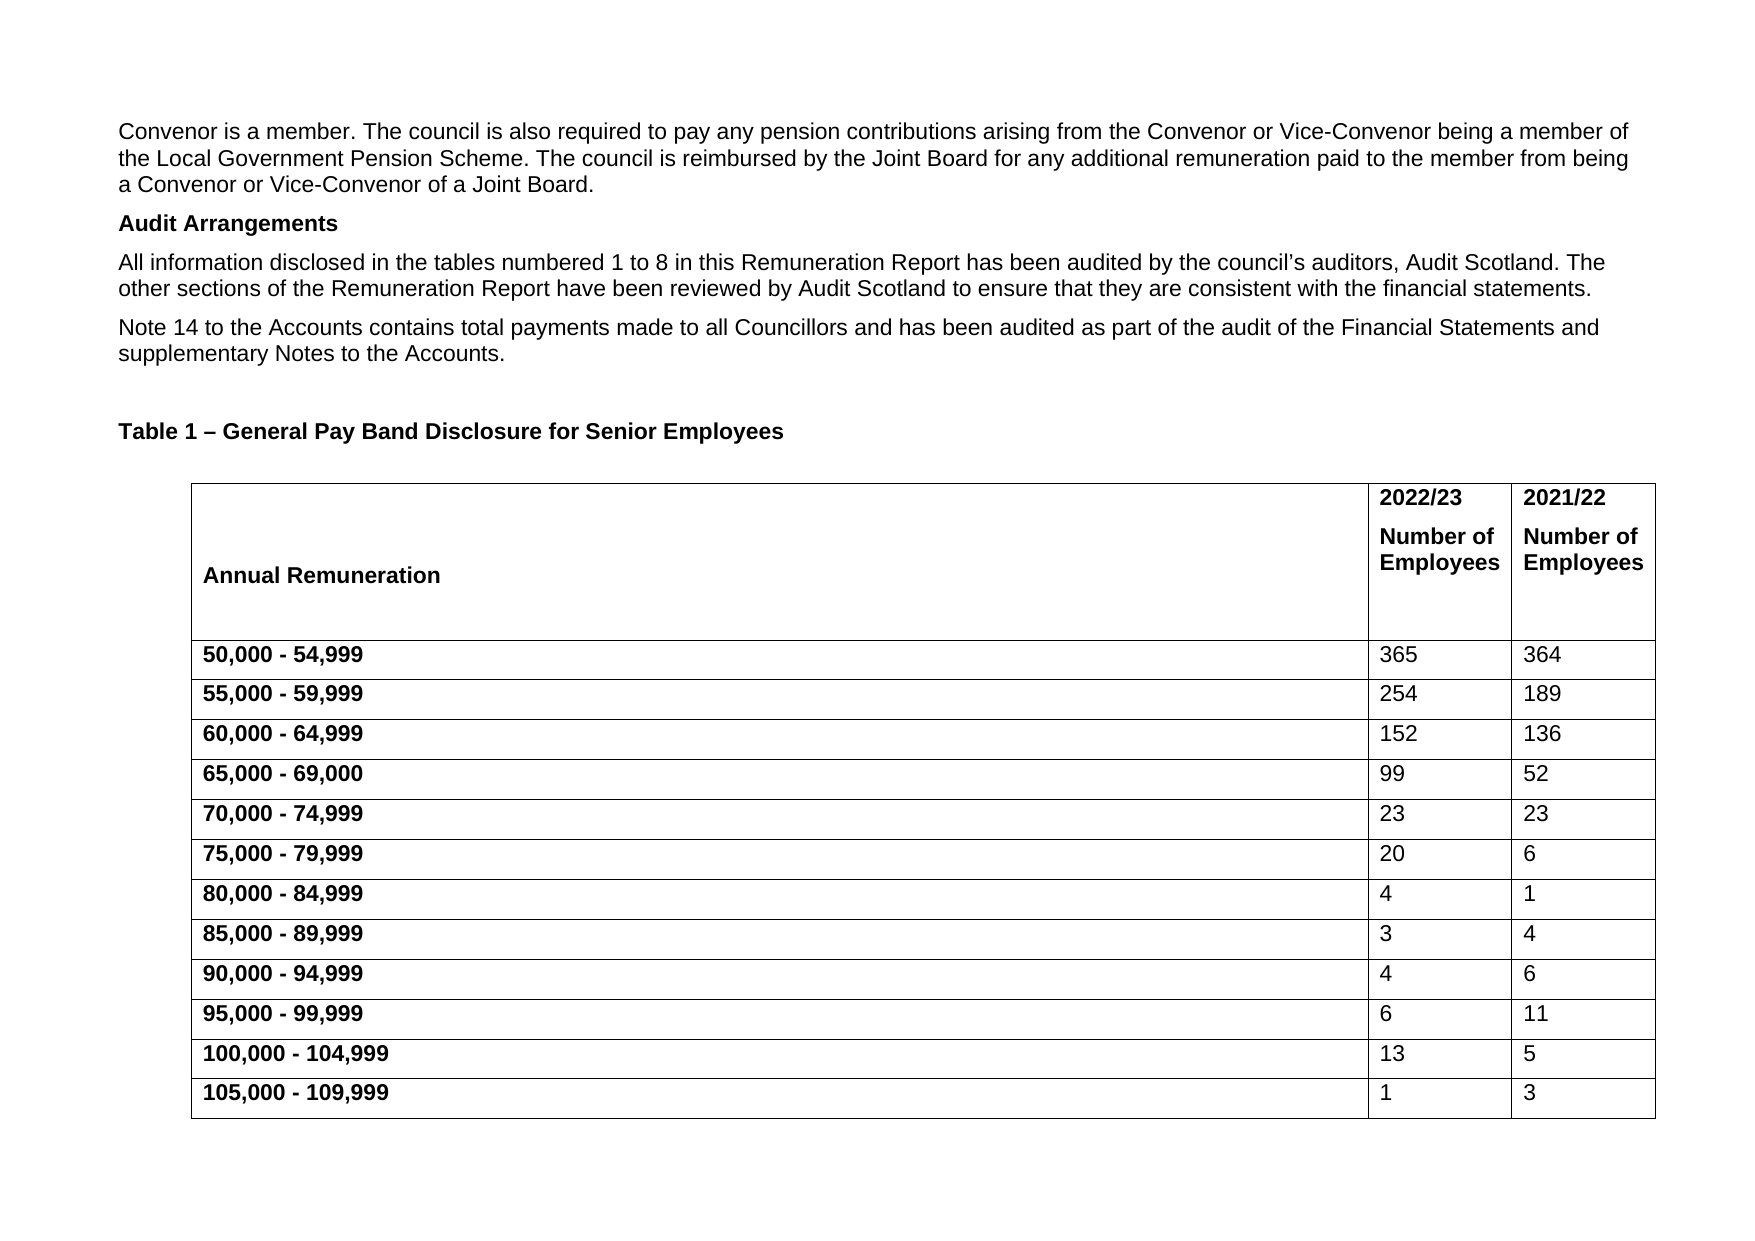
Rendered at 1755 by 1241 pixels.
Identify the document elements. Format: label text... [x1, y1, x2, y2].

table_cell 189 [1512, 680, 1655, 719]
table_header 2021/22 Number of Employees [1512, 484, 1655, 639]
table_cell 136 [1512, 720, 1655, 759]
table_cell 4 [1369, 960, 1511, 998]
table_cell 85,000 - 89,999 [192, 920, 1368, 959]
table_cell 23 [1369, 800, 1511, 839]
table_cell 99 [1369, 760, 1511, 799]
table_cell 5 [1512, 1040, 1655, 1078]
table_cell 11 [1512, 1000, 1655, 1038]
table_cell 75,000 - 79,999 [192, 840, 1368, 879]
table_cell 3 [1369, 920, 1511, 959]
text All information disclosed in the tables numbered 1 to 8 in this Remuneration Report has been audited by the council’s auditors, Audit Scotland. The other sections of the Remuneration Report have been reviewed by Audit Scotland to ensure that they are consistent with the financial statements. [118, 248, 1636, 301]
text Audit Arrangements [118, 210, 1636, 236]
text Note 14 to the Accounts contains total payments made to all Councillors and has been audited as part of the audit of the Financial Statements and supplementary Notes to the Accounts. [118, 314, 1636, 366]
table_cell 80,000 - 84,999 [192, 880, 1368, 919]
table_cell 100,000 - 104,999 [192, 1040, 1368, 1078]
table_cell 90,000 - 94,999 [192, 960, 1368, 998]
table_cell 6 [1369, 1000, 1511, 1038]
table_cell 4 [1512, 920, 1655, 959]
table_cell 55,000 - 59,999 [192, 680, 1368, 719]
table_cell 1 [1512, 880, 1655, 919]
table_cell 20 [1369, 840, 1511, 879]
table_cell 70,000 - 74,999 [192, 800, 1368, 839]
table_cell 52 [1512, 760, 1655, 799]
table_cell 254 [1369, 680, 1511, 719]
table_cell 3 [1512, 1079, 1655, 1118]
table_cell 6 [1512, 840, 1655, 879]
table_cell 65,000 - 69,000 [192, 760, 1368, 799]
table_cell 152 [1369, 720, 1511, 759]
text Table 1 – General Pay Band Disclosure for Senior Employees [118, 418, 1636, 471]
table_cell 95,000 - 99,999 [192, 1000, 1368, 1038]
table_cell 1 [1369, 1079, 1511, 1118]
table_cell 23 [1512, 800, 1655, 839]
table_cell 4 [1369, 880, 1511, 919]
table_header Annual Remuneration [192, 484, 1368, 639]
table_cell 13 [1369, 1040, 1511, 1078]
table_cell 60,000 - 64,999 [192, 720, 1368, 759]
table_cell 6 [1512, 960, 1655, 998]
table_header 2022/23 Number of Employees [1369, 484, 1511, 639]
text Convenor is a member. The council is also required to pay any pension contributions arising from the Convenor or Vice-Convenor being a member of the Local Government Pension Scheme. The council is reimbursed by the Joint Board for any additional remuneration paid to the member from being a Convenor or Vice-Convenor of a Joint Board. [118, 118, 1636, 197]
table_cell 105,000 - 109,999 [192, 1079, 1368, 1118]
table_cell 50,000 - 54,999 [192, 641, 1368, 679]
table_cell 365 [1369, 641, 1511, 679]
table_cell 364 [1512, 641, 1655, 679]
